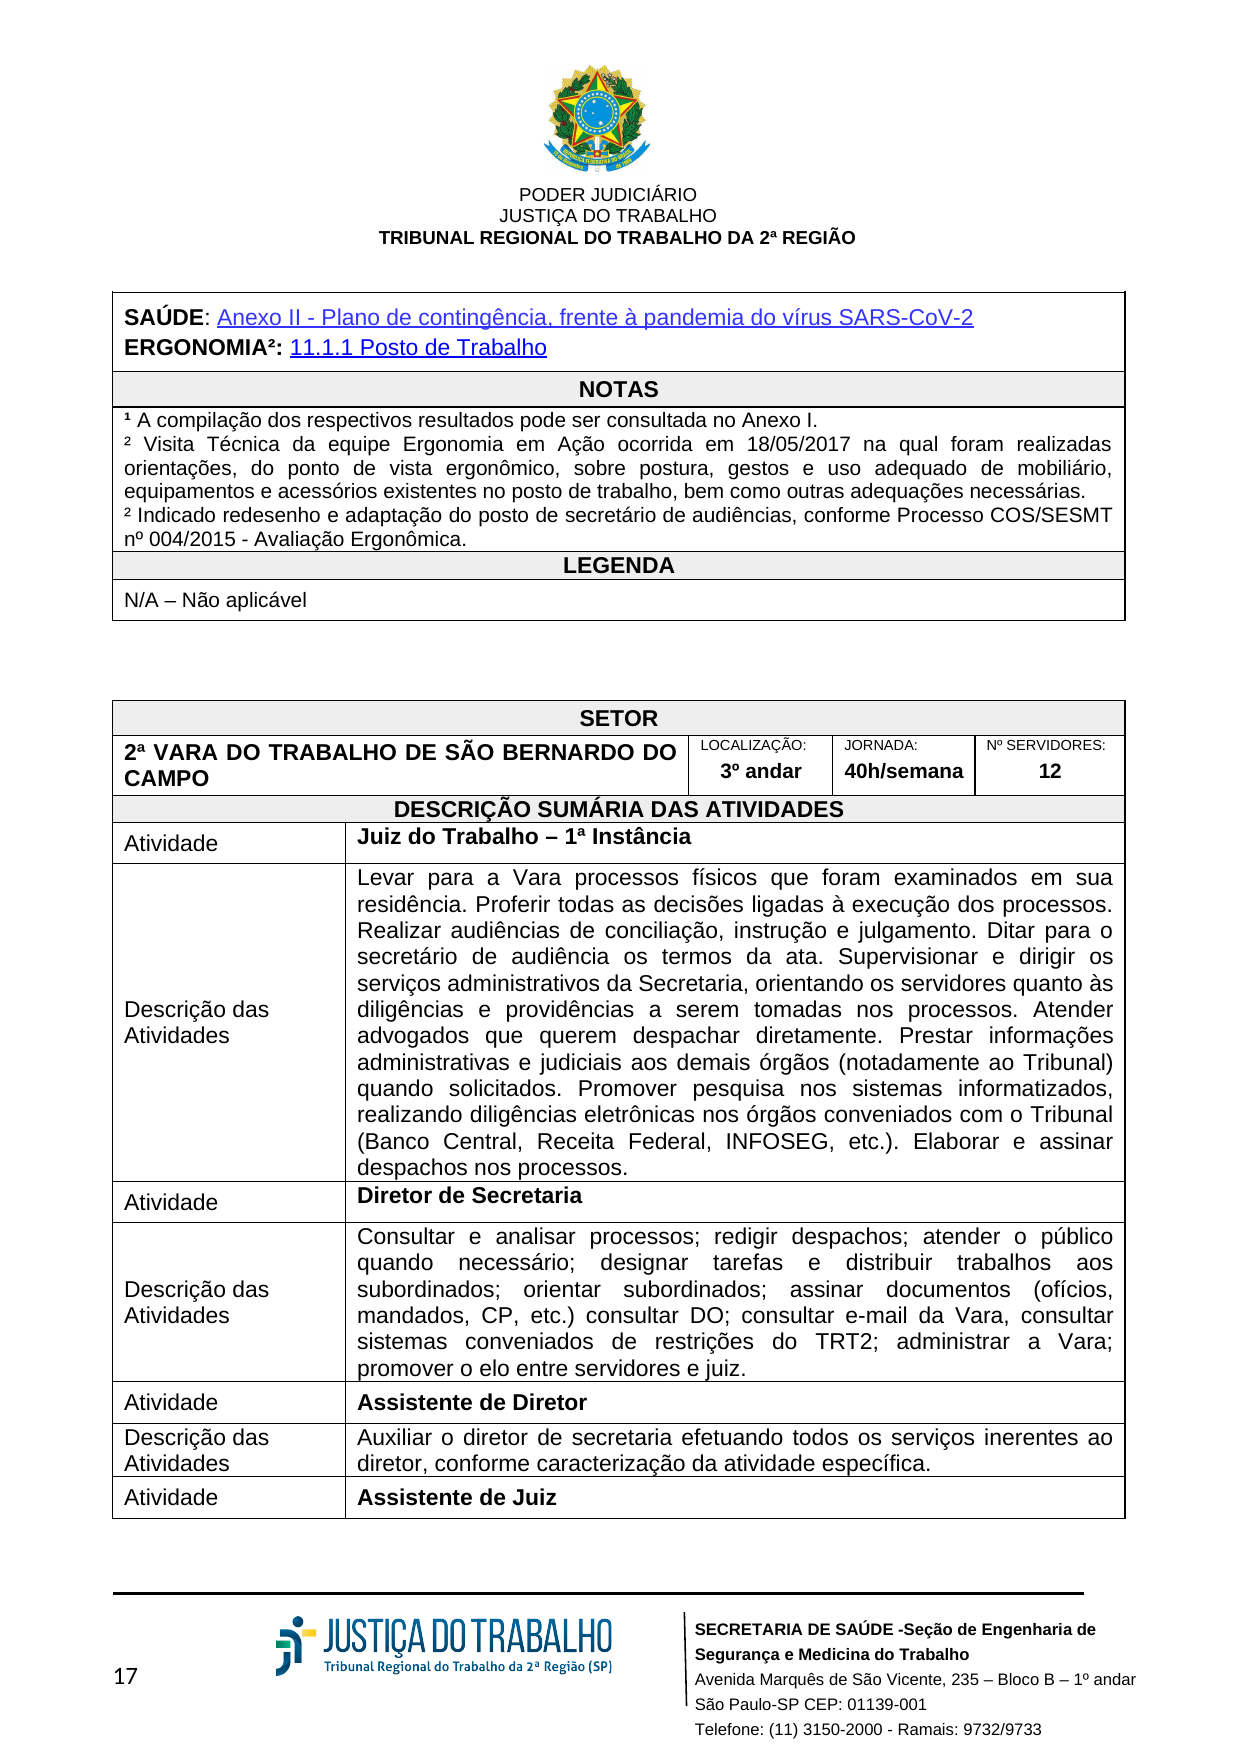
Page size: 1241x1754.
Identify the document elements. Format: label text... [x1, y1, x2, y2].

table_cell Atividade [113, 823, 345, 863]
table_cell NOTAS [113, 372, 1124, 406]
table_cell Descrição das Atividades [113, 1424, 345, 1476]
table_cell Atividade [113, 1182, 345, 1222]
picture [276, 1616, 612, 1676]
table_cell Descrição das Atividades [113, 1223, 345, 1381]
table_cell Atividade [113, 1477, 345, 1517]
picture [543, 65, 650, 172]
table_cell Juiz do Trabalho – 1ª Instância [346, 823, 1124, 863]
table_cell Nº SERVIDORES: 12 [976, 736, 1124, 794]
table_cell SAÚDE: Anexo II - Plano de contingência, frente à pandemia do vírus SARS-CoV-2 ERGONOMIA²: 11.1.1 Posto de Trabalho [113, 293, 1124, 371]
table_cell Atividade [113, 1382, 345, 1422]
table_cell LEGENDA [113, 552, 1124, 579]
table_cell DESCRIÇÃO SUMÁRIA DAS ATIVIDADES [113, 796, 1124, 822]
table_cell Levar para a Vara processos físicos que foram examinados em sua residência. Proferir todas as decisões ligadas à execução dos processos. Realizar audiências de conciliação, instrução e julgamento. Ditar para o secretário de audiência os termos da ata. Supervisionar e dirigir os serviços administrativos da Secretaria, orientando os servidores quanto às diligências e providências a serem tomadas nos processos. Atender advogados que querem despachar diretamente. Prestar informações administrativas e judiciais aos demais órgãos (notadamente ao Tribunal) quando solicitados. Promover pesquisa nos sistemas informatizados, realizando diligências eletrônicas nos órgãos conveniados com o Tribunal (Banco Central, Receita Federal, INFOSEG, etc.). Elaborar e assinar despachos nos processos. [346, 864, 1124, 1181]
table_header SETOR [113, 701, 1124, 735]
table_cell 2ª VARA DO TRABALHO DE SÃO BERNARDO DO CAMPO [113, 736, 688, 794]
table_cell Assistente de Juiz [346, 1477, 1124, 1517]
table_cell JORNADA: 40h/semana [833, 736, 974, 794]
table_cell Assistente de Diretor [346, 1382, 1124, 1422]
table_cell Consultar e analisar processos; redigir despachos; atender o público quando necessário; designar tarefas e distribuir trabalhos aos subordinados; orientar subordinados; assinar documentos (ofícios, mandados, CP, etc.) consultar DO; consultar e-mail da Vara, consultar sistemas conveniados de restrições do TRT2; administrar a Vara; promover o elo entre servidores e juiz. [346, 1223, 1124, 1381]
table_cell LOCALIZAÇÃO: 3º andar [689, 736, 832, 794]
table_cell N/A – Não aplicável [113, 580, 1124, 620]
table_cell Descrição das Atividades [113, 864, 345, 1181]
table_cell Diretor de Secretaria [346, 1182, 1124, 1222]
table_cell Auxiliar o diretor de secretaria efetuando todos os serviços inerentes ao diretor, conforme caracterização da atividade específica. [346, 1424, 1124, 1476]
table_cell ¹ A compilação dos respectivos resultados pode ser consultada no Anexo I. ² Visita Técnica da equipe Ergonomia em Ação ocorrida em 18/05/2017 na qual foram realizadas orientações, do ponto de vista ergonômico, sobre postura, gestos e uso adequado de mobiliário, equipamentos e acessórios existentes no posto de trabalho, bem como outras adequações necessárias. ² Indicado redesenho e adaptação do posto de secretário de audiências, conforme Processo COS/SESMT nº 004/2015 - Avaliação Ergonômica. [113, 408, 1124, 551]
